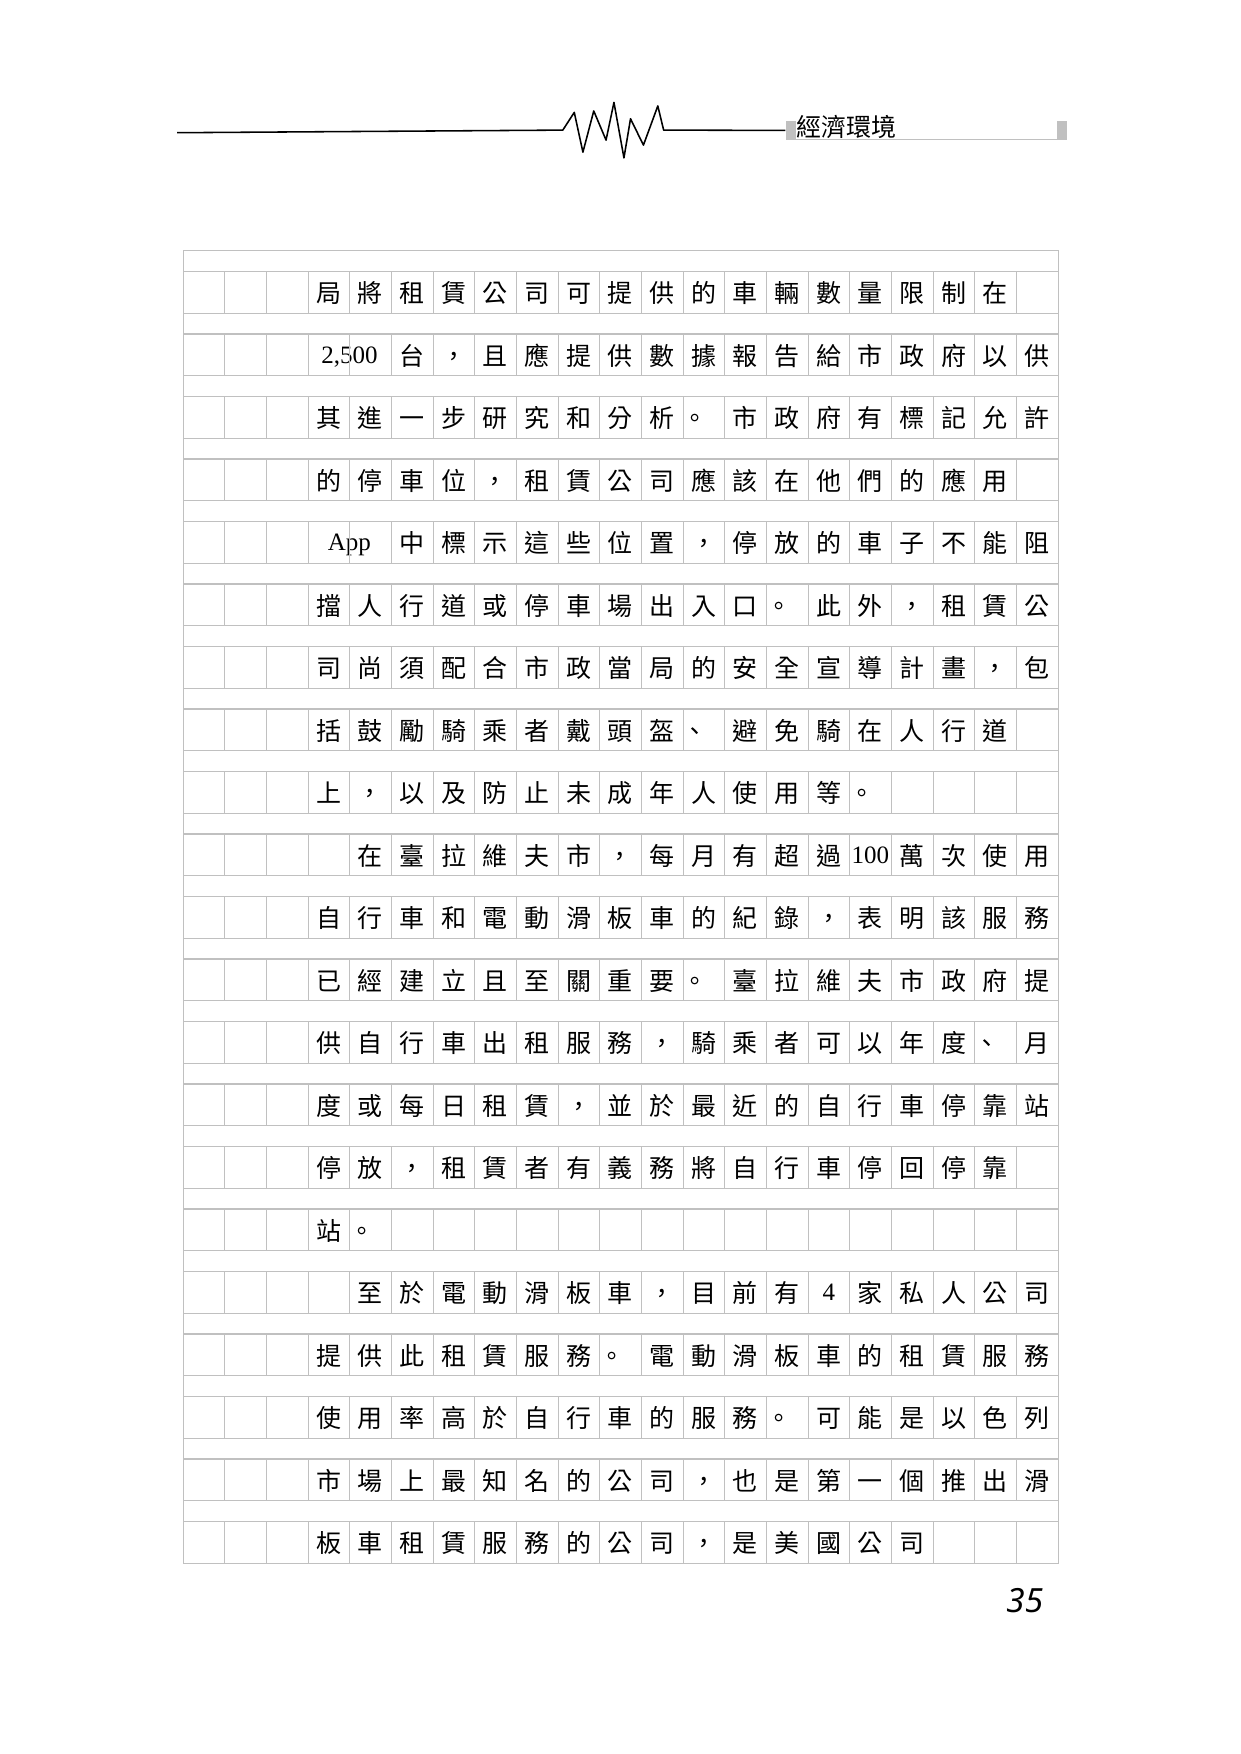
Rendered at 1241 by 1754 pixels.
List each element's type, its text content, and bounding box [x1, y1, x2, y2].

text 2019年8月，臺拉維夫市公布了電動自行車和電動滑板車租賃公司的規定。每家公司儘能取得半年的臨時許可證。市政當局將租賃公司可提供的車輛數量限制在2,500台，且應提供數據報告給市政府以供其進一步研究和分析。市政府有標記允許的停車位，租賃公司應該在他們的應用App中標示這些位置，停放的車子不能阻擋人行道或停車場出入口。此外，租賃公司尚須配合市政當局的安全宣導計畫，包括鼓勵騎乘者戴頭盔、避免騎在人行道上，以及防止未成年人使用等。 [281, 564, 1058, 583]
text 2019年8月，臺拉維夫市公布了電動自行車和電動滑板車租賃公司的規定。每家公司儘能取得半年的臨時許可證。市政當局將租賃公司可提供的車輛數量限制在2,500台，且應提供數據報告給市政府以供其進一步研究和分析。市政府有標記允許的停車位，租賃公司應該在他們的應用App中標示這些位置，停放的車子不能阻擋人行道或停車場出入口。此外，租賃公司尚須配合市政當局的安全宣導計畫，包括鼓勵騎乘者戴頭盔、避免騎在人行道上，以及防止未成年人使用等。 [281, 751, 1058, 771]
text 2019年8月，臺拉維夫市公布了電動自行車和電動滑板車租賃公司的規定。每家公司儘能取得半年的臨時許可證。市政當局將租賃公司可提供的車輛數量限制在2,500台，且應提供數據報告給市政府以供其進一步研究和分析。市政府有標記允許的停車位，租賃公司應該在他們的應用App中標示這些位置，停放的車子不能阻擋人行道或停車場出入口。此外，租賃公司尚須配合市政當局的安全宣導計畫，包括鼓勵騎乘者戴頭盔、避免騎在人行道上，以及防止未成年人使用等。 [281, 501, 1058, 521]
text 至於電動滑板車，目前有4家私人公司提供此租賃服務。電動滑板車的租賃服務使用率高於自行車的服務。可能是以色列市場上最知名的公司，也是第一個推出滑板車租賃服務的公司，是美國公司“Bird”。使用該公司的應用App，騎乘者可以找到最近的滑板車。一次乘坐的價格是5以幣，每增加一分鐘0.5以幣。其模式是鼓勵用戶在他們的家中為滑板車充電並獲得報酬，由滑板車的距離和電池模式來決定其支付的金額。其他電動滑板車租賃公司，包括“Lime”，“Wind”與“Leo”。收取的租賃價格大同小異，可能是因為需求高而供應量低。 [281, 1501, 1058, 1521]
text 在臺拉維夫市，每月有超過100萬次使用自行車和電動滑板車的紀錄，表明該服務已經建立且至關重要。臺拉維夫市政府提供自行車出租服務，騎乘者可以年度、月度或每日租賃，並於最近的自行車停靠站停放，租賃者有義務將自行車停回停靠站。 [281, 876, 1058, 896]
text 2019年8月，臺拉維夫市公布了電動自行車和電動滑板車租賃公司的規定。每家公司儘能取得半年的臨時許可證。市政當局將租賃公司可提供的車輛數量限制在2,500台，且應提供數據報告給市政府以供其進一步研究和分析。市政府有標記允許的停車位，租賃公司應該在他們的應用App中標示這些位置，停放的車子不能阻擋人行道或停車場出入口。此外，租賃公司尚須配合市政當局的安全宣導計畫，包括鼓勵騎乘者戴頭盔、避免騎在人行道上，以及防止未成年人使用等。 [281, 626, 1058, 646]
text 2019年8月，臺拉維夫市公布了電動自行車和電動滑板車租賃公司的規定。每家公司儘能取得半年的臨時許可證。市政當局將租賃公司可提供的車輛數量限制在2,500台，且應提供數據報告給市政府以供其進一步研究和分析。市政府有標記允許的停車位，租賃公司應該在他們的應用App中標示這些位置，停放的車子不能阻擋人行道或停車場出入口。此外，租賃公司尚須配合市政當局的安全宣導計畫，包括鼓勵騎乘者戴頭盔、避免騎在人行道上，以及防止未成年人使用等。 [281, 376, 1058, 396]
text 在臺拉維夫市，每月有超過100萬次使用自行車和電動滑板車的紀錄，表明該服務已經建立且至關重要。臺拉維夫市政府提供自行車出租服務，騎乘者可以年度、月度或每日租賃，並於最近的自行車停靠站停放，租賃者有義務將自行車停回停靠站。 [281, 1001, 1058, 1021]
text 在臺拉維夫市，每月有超過100萬次使用自行車和電動滑板車的紀錄，表明該服務已經建立且至關重要。臺拉維夫市政府提供自行車出租服務，騎乘者可以年度、月度或每日租賃，並於最近的自行車停靠站停放，租賃者有義務將自行車停回停靠站。 [281, 814, 1058, 833]
text 在臺拉維夫市，每月有超過100萬次使用自行車和電動滑板車的紀錄，表明該服務已經建立且至關重要。臺拉維夫市政府提供自行車出租服務，騎乘者可以年度、月度或每日租賃，並於最近的自行車停靠站停放，租賃者有義務將自行車停回停靠站。 [281, 1064, 1058, 1083]
text 至於電動滑板車，目前有4家私人公司提供此租賃服務。電動滑板車的租賃服務使用率高於自行車的服務。可能是以色列市場上最知名的公司，也是第一個推出滑板車租賃服務的公司，是美國公司“Bird”。使用該公司的應用App，騎乘者可以找到最近的滑板車。一次乘坐的價格是5以幣，每增加一分鐘0.5以幣。其模式是鼓勵用戶在他們的家中為滑板車充電並獲得報酬，由滑板車的距離和電池模式來決定其支付的金額。其他電動滑板車租賃公司，包括“Lime”，“Wind”與“Leo”。收取的租賃價格大同小異，可能是因為需求高而供應量低。 [281, 1251, 1058, 1271]
text 至於電動滑板車，目前有4家私人公司提供此租賃服務。電動滑板車的租賃服務使用率高於自行車的服務。可能是以色列市場上最知名的公司，也是第一個推出滑板車租賃服務的公司，是美國公司“Bird”。使用該公司的應用App，騎乘者可以找到最近的滑板車。一次乘坐的價格是5以幣，每增加一分鐘0.5以幣。其模式是鼓勵用戶在他們的家中為滑板車充電並獲得報酬，由滑板車的距離和電池模式來決定其支付的金額。其他電動滑板車租賃公司，包括“Lime”，“Wind”與“Leo”。收取的租賃價格大同小異，可能是因為需求高而供應量低。 [281, 1439, 1058, 1458]
text 至於電動滑板車，目前有4家私人公司提供此租賃服務。電動滑板車的租賃服務使用率高於自行車的服務。可能是以色列市場上最知名的公司，也是第一個推出滑板車租賃服務的公司，是美國公司“Bird”。使用該公司的應用App，騎乘者可以找到最近的滑板車。一次乘坐的價格是5以幣，每增加一分鐘0.5以幣。其模式是鼓勵用戶在他們的家中為滑板車充電並獲得報酬，由滑板車的距離和電池模式來決定其支付的金額。其他電動滑板車租賃公司，包括“Lime”，“Wind”與“Leo”。收取的租賃價格大同小異，可能是因為需求高而供應量低。 [281, 1314, 1058, 1333]
text 至於電動滑板車，目前有4家私人公司提供此租賃服務。電動滑板車的租賃服務使用率高於自行車的服務。可能是以色列市場上最知名的公司，也是第一個推出滑板車租賃服務的公司，是美國公司“Bird”。使用該公司的應用App，騎乘者可以找到最近的滑板車。一次乘坐的價格是5以幣，每增加一分鐘0.5以幣。其模式是鼓勵用戶在他們的家中為滑板車充電並獲得報酬，由滑板車的距離和電池模式來決定其支付的金額。其他電動滑板車租賃公司，包括“Lime”，“Wind”與“Leo”。收取的租賃價格大同小異，可能是因為需求高而供應量低。 [281, 1376, 1058, 1396]
text 在臺拉維夫市，每月有超過100萬次使用自行車和電動滑板車的紀錄，表明該服務已經建立且至關重要。臺拉維夫市政府提供自行車出租服務，騎乘者可以年度、月度或每日租賃，並於最近的自行車停靠站停放，租賃者有義務將自行車停回停靠站。 [281, 1126, 1058, 1146]
text 在臺拉維夫市，每月有超過100萬次使用自行車和電動滑板車的紀錄，表明該服務已經建立且至關重要。臺拉維夫市政府提供自行車出租服務，騎乘者可以年度、月度或每日租賃，並於最近的自行車停靠站停放，租賃者有義務將自行車停回停靠站。 [281, 1189, 1058, 1208]
text 2019年8月，臺拉維夫市公布了電動自行車和電動滑板車租賃公司的規定。每家公司儘能取得半年的臨時許可證。市政當局將租賃公司可提供的車輛數量限制在2,500台，且應提供數據報告給市政府以供其進一步研究和分析。市政府有標記允許的停車位，租賃公司應該在他們的應用App中標示這些位置，停放的車子不能阻擋人行道或停車場出入口。此外，租賃公司尚須配合市政當局的安全宣導計畫，包括鼓勵騎乘者戴頭盔、避免騎在人行道上，以及防止未成年人使用等。 [281, 689, 1058, 708]
text 2019年8月，臺拉維夫市公布了電動自行車和電動滑板車租賃公司的規定。每家公司儘能取得半年的臨時許可證。市政當局將租賃公司可提供的車輛數量限制在2,500台，且應提供數據報告給市政府以供其進一步研究和分析。市政府有標記允許的停車位，租賃公司應該在他們的應用App中標示這些位置，停放的車子不能阻擋人行道或停車場出入口。此外，租賃公司尚須配合市政當局的安全宣導計畫，包括鼓勵騎乘者戴頭盔、避免騎在人行道上，以及防止未成年人使用等。 [281, 439, 1058, 458]
text 2019年8月，臺拉維夫市公布了電動自行車和電動滑板車租賃公司的規定。每家公司儘能取得半年的臨時許可證。市政當局將租賃公司可提供的車輛數量限制在2,500台，且應提供數據報告給市政府以供其進一步研究和分析。市政府有標記允許的停車位，租賃公司應該在他們的應用App中標示這些位置，停放的車子不能阻擋人行道或停車場出入口。此外，租賃公司尚須配合市政當局的安全宣導計畫，包括鼓勵騎乘者戴頭盔、避免騎在人行道上，以及防止未成年人使用等。 [281, 314, 1058, 333]
text 在臺拉維夫市，每月有超過100萬次使用自行車和電動滑板車的紀錄，表明該服務已經建立且至關重要。臺拉維夫市政府提供自行車出租服務，騎乘者可以年度、月度或每日租賃，並於最近的自行車停靠站停放，租賃者有義務將自行車停回停靠站。 [281, 939, 1058, 958]
text 2019年8月，臺拉維夫市公布了電動自行車和電動滑板車租賃公司的規定。每家公司儘能取得半年的臨時許可證。市政當局將租賃公司可提供的車輛數量限制在2,500台，且應提供數據報告給市政府以供其進一步研究和分析。市政府有標記允許的停車位，租賃公司應該在他們的應用App中標示這些位置，停放的車子不能阻擋人行道或停車場出入口。此外，租賃公司尚須配合市政當局的安全宣導計畫，包括鼓勵騎乘者戴頭盔、避免騎在人行道上，以及防止未成年人使用等。 [281, 251, 1058, 271]
